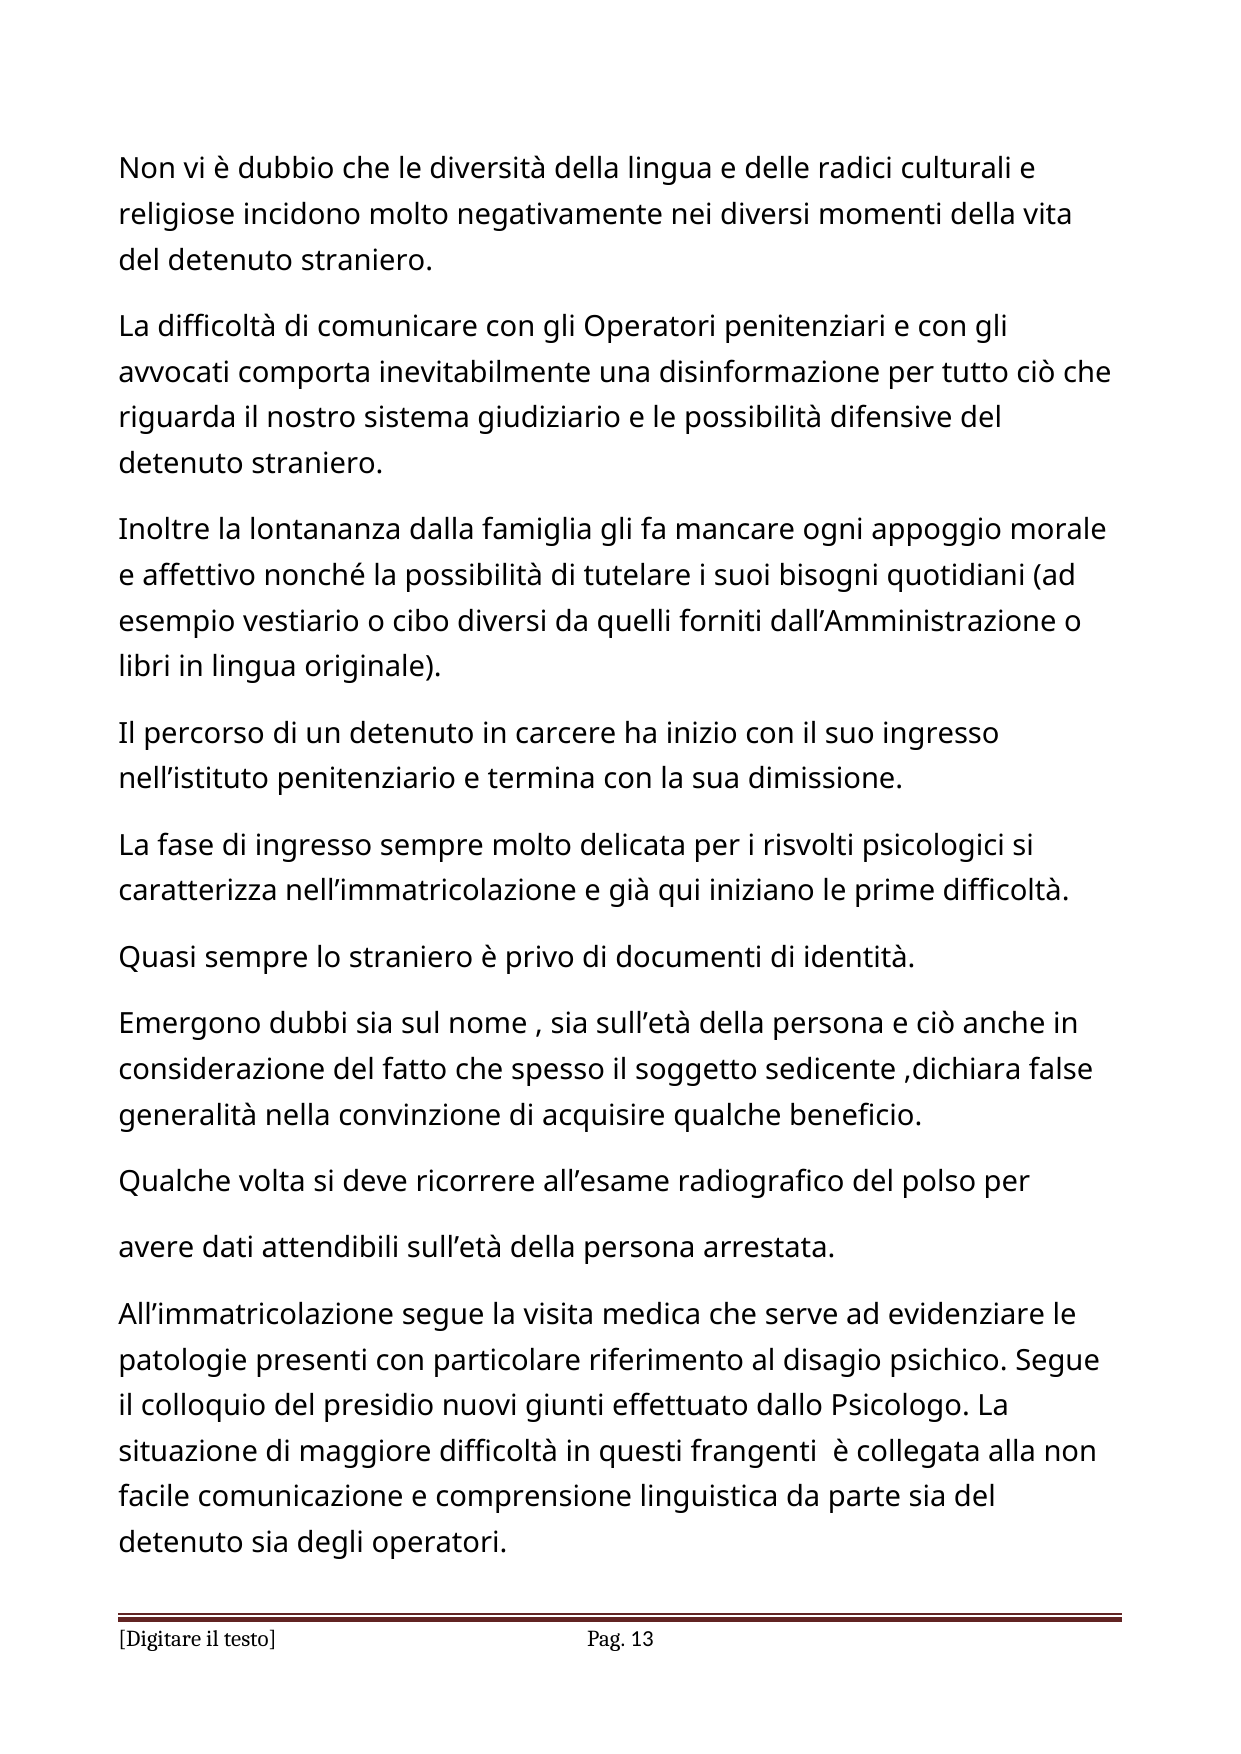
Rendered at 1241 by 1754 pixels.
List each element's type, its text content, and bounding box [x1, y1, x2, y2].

text Emergono dubbi sia sul nome , sia sull’età della persona e ciò anche in considerazione del fatto che spesso il soggetto sedicente ,dichiara false generalità nella convinzione di acquisire qualche beneficio. [118, 1003, 1122, 1133]
text La fase di ingresso sempre molto delicata per i risvolti psicologici si caratterizza nell’immatricolazione e già qui iniziano le prime difficoltà. [118, 824, 1122, 909]
text Inoltre la lontananza dalla famiglia gli fa mancare ogni appoggio morale e affettivo nonché la possibilità di tutelare i suoi bisogni quotidiani (ad esempio vestiario o cibo diversi da quelli forniti dall’Amministrazione o libri in lingua originale). [118, 509, 1122, 685]
text All’immatricolazione segue la visita medica che serve ad evidenziare le patologie presenti con particolare riferimento al disagio psichico. Segue il colloquio del presidio nuovi giunti effettuato dallo Psicologo. La situazione di maggiore difficoltà in questi frangenti è collegata alla non facile comunicazione e comprensione linguistica da parte sia del detenuto sia degli operatori. [118, 1293, 1122, 1561]
text Quasi sempre lo straniero è privo di documenti di identità. [118, 936, 1122, 976]
text La difficoltà di comunicare con gli Operatori penitenziari e con gli avvocati comporta inevitabilmente una disinformazione per tutto ciò che riguarda il nostro sistema giudiziario e le possibilità difensive del detenuto straniero. [118, 305, 1122, 482]
text avere dati attendibili sull’età della persona arrestata. [118, 1227, 1122, 1266]
text Il percorso di un detenuto in carcere ha inizio con il suo ingresso nell’istituto penitenziario e termina con la sua dimissione. [118, 712, 1122, 797]
text Qualche volta si deve ricorrere all’esame radiografico del polso per [118, 1160, 1122, 1200]
text Non vi è dubbio che le diversità della lingua e delle radici culturali e religiose incidono molto negativamente nei diversi momenti della vita del detenuto straniero. [118, 148, 1122, 278]
